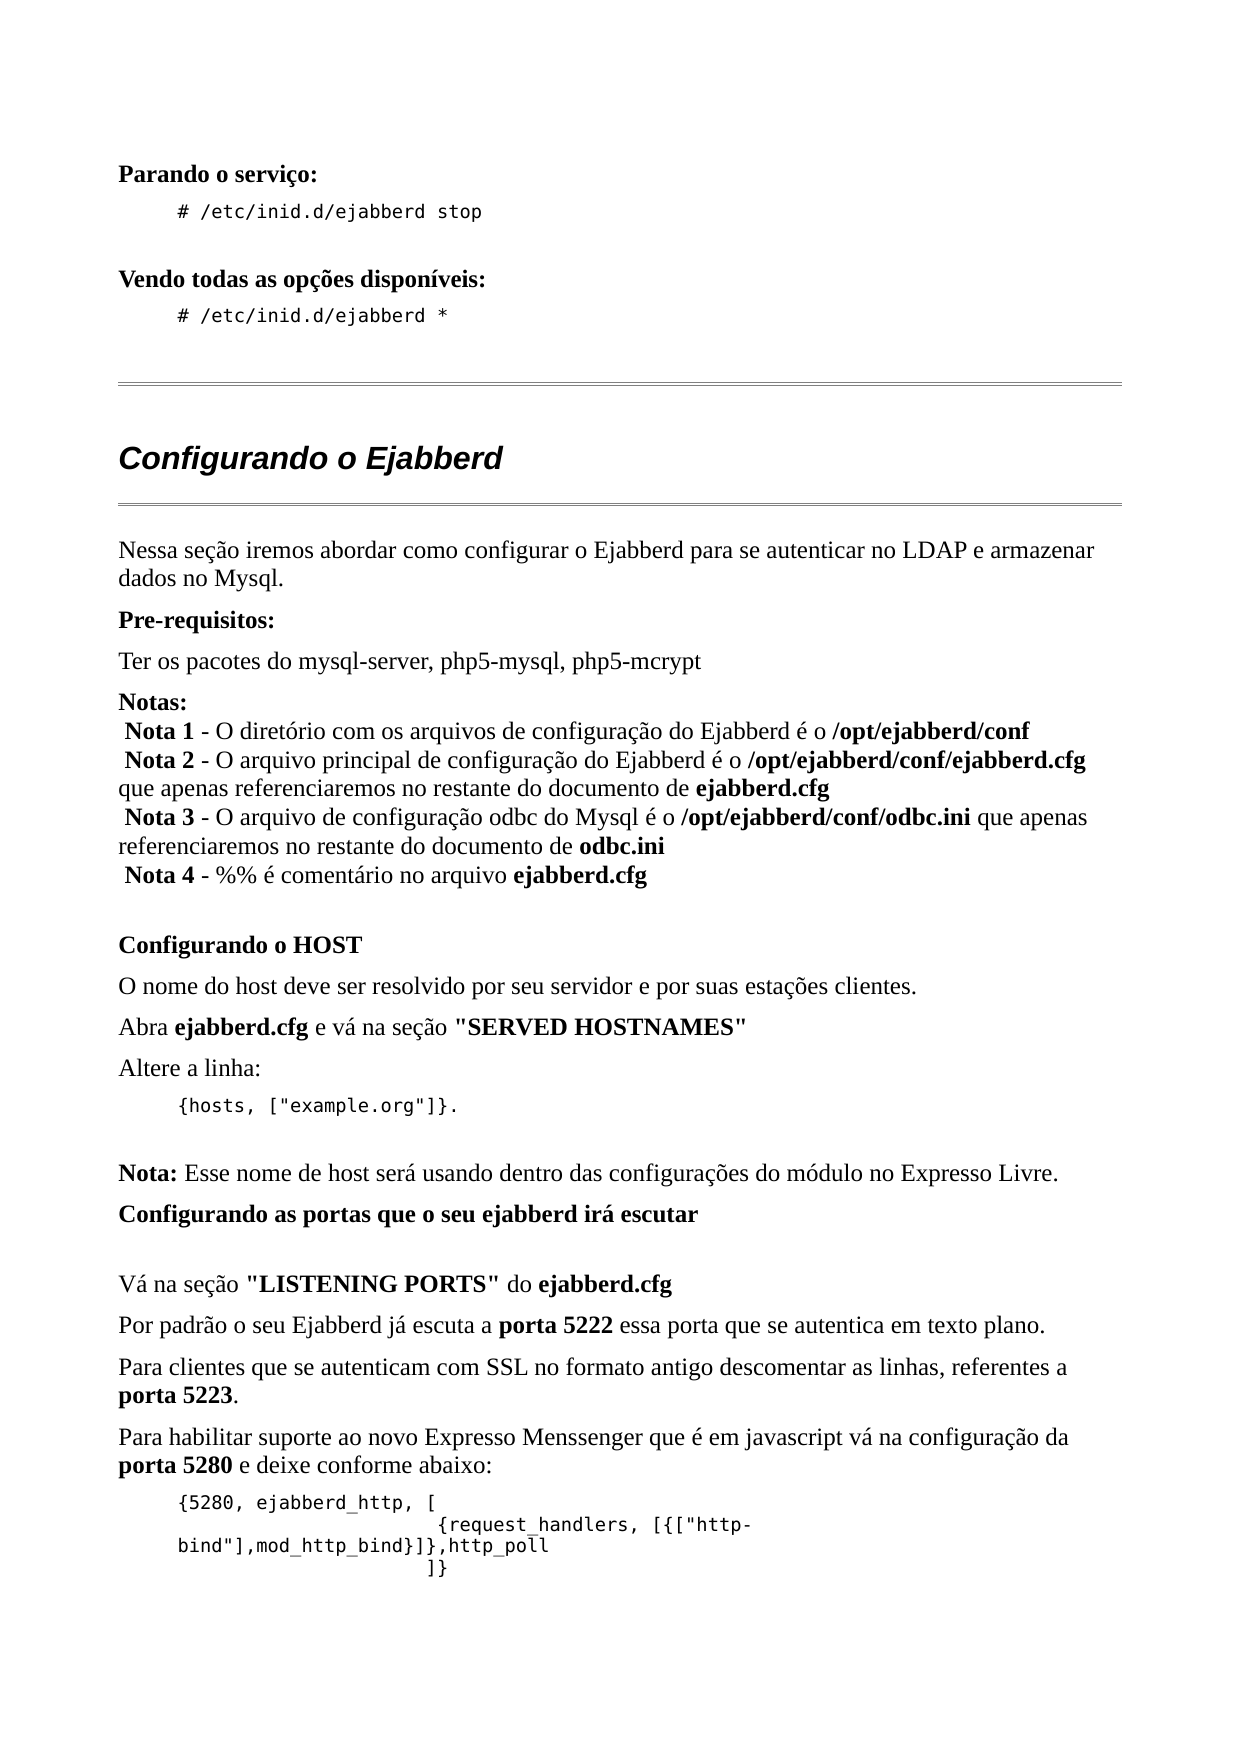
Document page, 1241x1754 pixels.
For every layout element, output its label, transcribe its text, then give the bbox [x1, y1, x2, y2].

text Para habilitar suporte ao novo Expresso Menssenger que é em javascript vá na configuração da porta 5280 e deixe conforme abaixo: [118, 1422, 1122, 1479]
text Vendo todas as opções disponíveis: [118, 264, 1122, 292]
text Por padrão o seu Ejabberd já escuta a porta 5222 essa porta que se autentica em texto plano. [118, 1310, 1122, 1339]
text Abra ejabberd.cfg e vá na seção "SERVED HOSTNAMES" [118, 1012, 1122, 1041]
text O nome do host deve ser resolvido por seu servidor e por suas estações clientes. [118, 971, 1122, 1000]
text # /etc/inid.d/ejabberd * [177, 305, 1063, 327]
subtitle Configurando o Ejabberd [118, 439, 1122, 476]
text # /etc/inid.d/ejabberd stop [177, 201, 1063, 222]
text Ter os pacotes do mysql-server, php5-mysql, php5-mcrypt [118, 646, 1122, 675]
text Pre-requisitos: [118, 605, 1122, 633]
text {hosts, ["example.org"]}. [177, 1095, 1063, 1117]
text {5280, ejabberd_http, [ {request_handlers, [{["http-bind"],mod_http_bind}]},http_poll ]} [177, 1492, 1063, 1579]
text Para clientes que se autenticam com SSL no formato antigo descomentar as linhas, referentes a porta 5223. [118, 1352, 1122, 1409]
text Vá na seção "LISTENING PORTS" do ejabberd.cfg [118, 1269, 1122, 1298]
text Notas: Nota 1 - O diretório com os arquivos de configuração do Ejabberd é o /opt/ejabberd/conf Nota 2 - O arquivo principal de configuração do Ejabberd é o /opt/ejabberd/conf/ejabberd.cfg que apenas referenciaremos no restante do documento de ejabberd.cfg Nota 3 - O arquivo de configuração odbc do Mysql é o /opt/ejabberd/conf/odbc.ini que apenas referenciaremos no restante do documento de odbc.ini Nota 4 - %% é comentário no arquivo ejabberd.cfg [118, 687, 1122, 917]
text Nessa seção iremos abordar como configurar o Ejabberd para se autenticar no LDAP e armazenar dados no Mysql. [118, 535, 1122, 592]
text Configurando as portas que o seu ejabberd irá escutar [118, 1199, 1122, 1257]
text Altere a linha: [118, 1053, 1122, 1082]
text Configurando o HOST [118, 930, 1122, 958]
text Parando o serviço: [118, 159, 1122, 188]
text Nota: Esse nome de host será usando dentro das configurações do módulo no Expresso Livre. [118, 1158, 1122, 1187]
